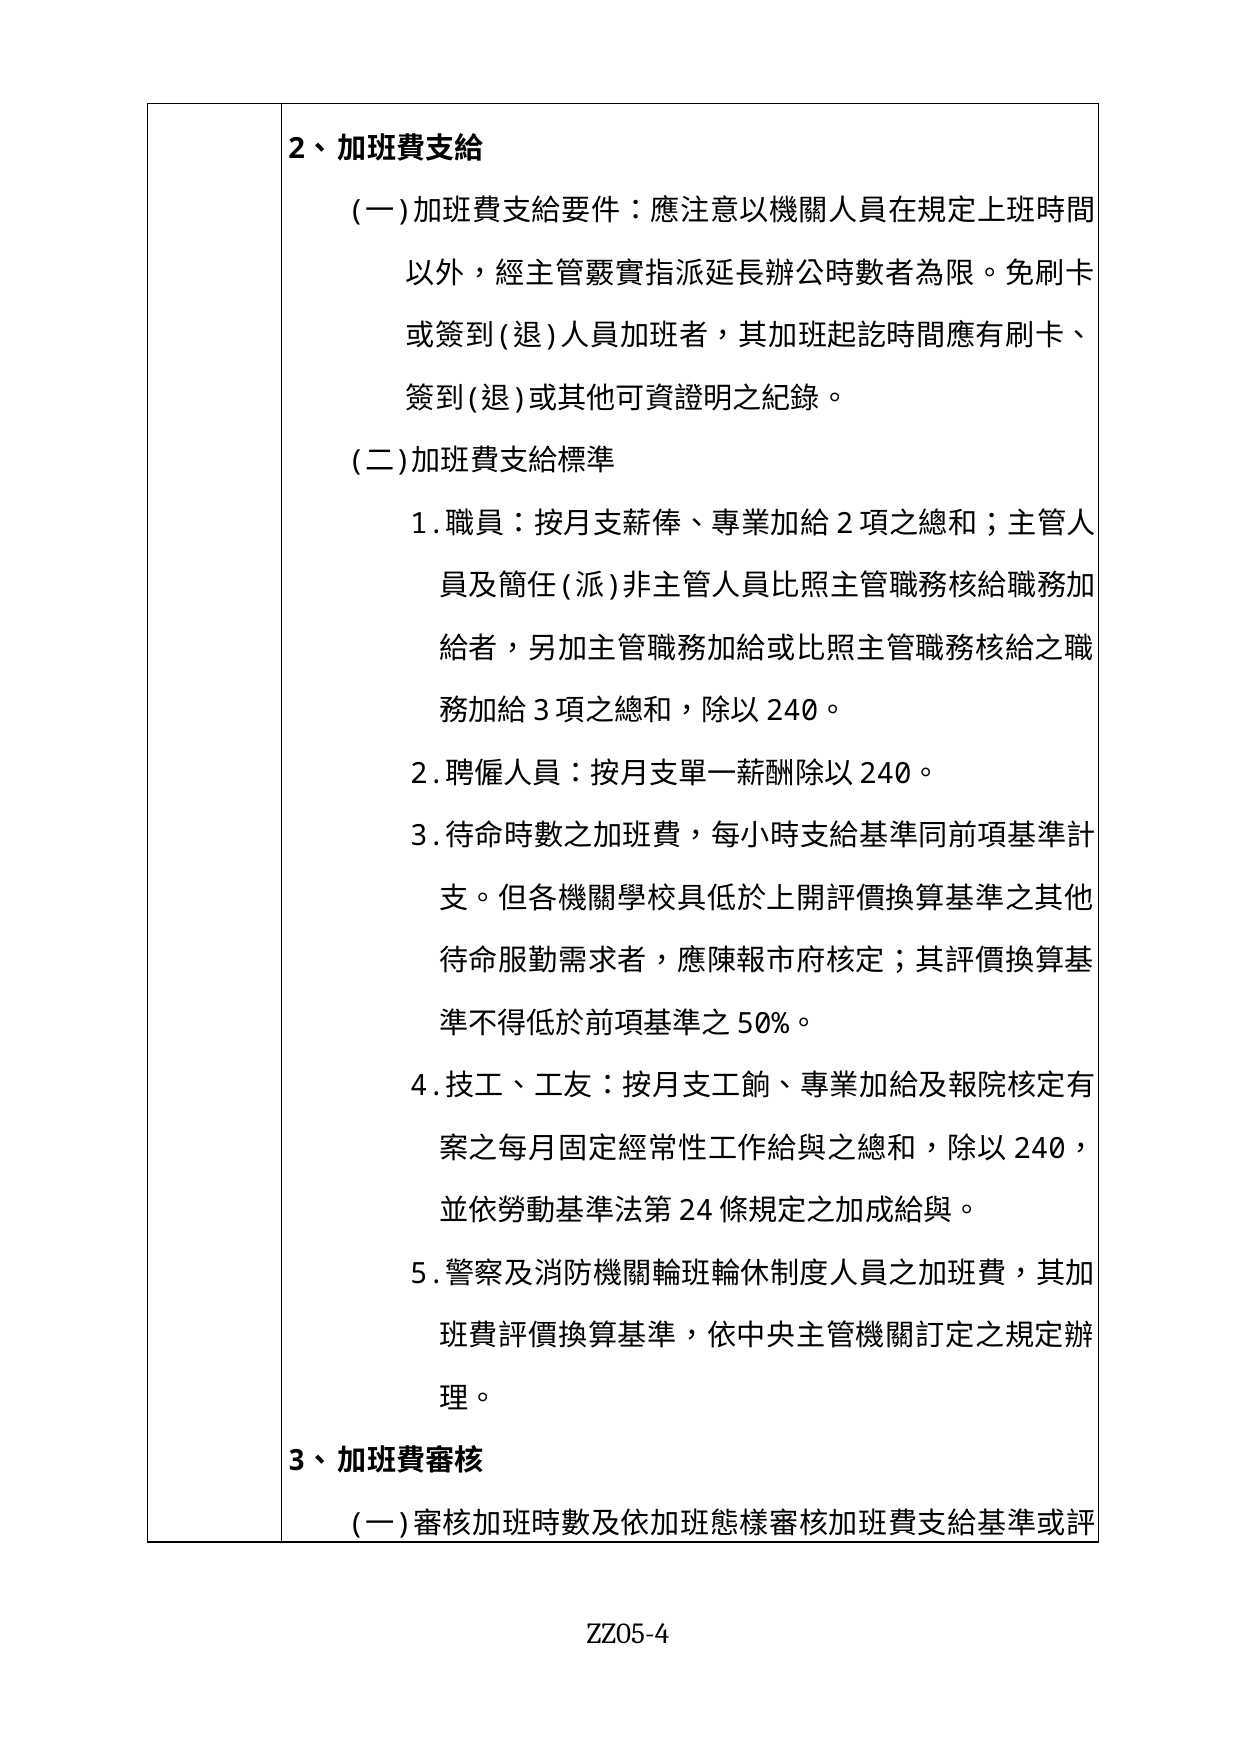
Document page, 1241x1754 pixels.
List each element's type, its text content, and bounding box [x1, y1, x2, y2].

table_cell 申請單位 加班申請 (一)申請作業 1.一般加班：於加班當日下班前，辦理加班申請作業，於加班申請單敘明事由及起訖時間，經單位主管覈實指派後，送人事、總務(秘書)單位控管。 2.專案加班：須先敘明事由，陳報機關首長或其授權人核定後送人事、總務(秘書)單位控管，申請作業同一般加班之程序。 3.須報市府同意或備查延長辦公時數應注意： (1)為搶救重大災害、處理緊急或重大突發事件、辦理重大專案業務或辦理季節性、週期性工作等情形，其延長辦公時數連同正常辦公時數，每日超過14小時，或每月延長辦公時數超過60小時者，應函報市府同意或備查，函文內容應敘明具體事由、事件發生時間點、申請項目及適用依據，並檢附延長辦公時數控管名冊，並依「臺中市政府及所屬各機關學校申請延長辦公時數注意事項」附表所定程序報送。 (2)延長辦公時數申請案，應事先會辦人事單位及會計單位，送經市府同意或備查。 (3)應注意延長辦公時數申請案之報送時效性。二級機關及學校延長辦公時數申請案，應先報送一級機關審查後，再函報市府。 (二)加班因故未及於事前申請，最遲應於機關規定期限內提出，逾限不予處理；遇有特殊情形，應簽奉機關首長或其授權人同意後辦理。 (三)加班起訖時間應有刷卡或簽到(退)紀錄，如特殊原因無法刷卡或簽到(退)者，應有其他可資證明之紀錄。 加班費請領 (一)由機關指定單位製作之加班費清冊應依據員工加班紀錄編製，並經加班員工核對無誤，再由單位主管核簽(章)後送人事單位審核，另技工、工友或臨時人員等之加班費清冊，則送總務(秘書)或業務單位審核。 (二)由工程管理費、代辦經費及中央補助款等經費支出之加班費，應確認申請加班費之對象為承辦該項業務之人員。 人事、總務(秘書)單位 加班管制 (一)加班費支給時數上限 1.一般加班，應注意每人加班費時數上限，辦公日不得超過4小時，放假日及例假日不得超過8小時，每月不得超過20小時。 2.專案加班，應注意依行政院與所屬中央及地方各機關（構）公務員服勤實施辦法辦理；專案加班費之支給，授權由各機關學校核定。 3.實施輪班輪休制度人員，除警察及消防人員不受前二款規定限制外，其餘人員不受第一款規定限制。但行政院另定每月加班費報支數額上限者，從其規定。 (二)機關核給補休假，應依加班之時數計算補休時數。補休假以小時為單位，不另支給加班費。 (三)機關就加班費之支給，應加強查核(如請領加班費之時數與申請補休之時數有無重複，或請領加班費時數與簽到(退)紀錄時間是否符合等情形)，不得浮濫，有虛報情事者，經查明屬實，應嚴予議處。 (四)機關若採用差勤系統管理加班資料，人事、總務(秘書)單位應採取加簽、加密、浮水印或資料鎖定等方式，防止加班申請單等系統產出檔案及表件遭竄改或偽造，以確保資料正確性及完整性；另對於差勤資料之處理，應留存相關異動紀錄及最近異動日期，並不定期查核，以防止發生未經授權變更資料等情事。 (五)機關若採用差勤系統製作加班費清冊等資料，針對出納管理單位處理人員加班費資料所留存之相關異動紀錄及最近異動日期，總務(秘書)單位應不定期查核，以防止發生未經授權變更資料等情事。 加班費支給 (一)加班費支給要件：應注意以機關人員在規定上班時間以外，經主管覈實指派延長辦公時數者為限。免刷卡或簽到(退)人員加班者，其加班起訖時間應有刷卡、簽到(退)或其他可資證明之紀錄。 (二)加班費支給標準 1.職員：按月支薪俸、專業加給2項之總和；主管人員及簡任(派)非主管人員比照主管職務核給職務加給者，另加主管職務加給或比照主管職務核給之職務加給3項之總和，除以240。 2.聘僱人員：按月支單一薪酬除以240。 3.待命時數之加班費，每小時支給基準同前項基準計支。但各機關學校具低於上開評價換算基準之其他待命服勤需求者，應陳報市府核定；其評價換算基準不得低於前項基準之50%。 4.技工、工友：按月支工餉、專業加給及報院核定有案之每月固定經常性工作給與之總和，除以240，並依勞動基準法第24條規定之加成給與。 5.警察及消防機關輪班輪休制度人員之加班費，其加班費評價換算基準，依中央主管機關訂定之規定辦理。 加班費審核 (一)審核加班時數及依加班態樣審核加班費支給基準或評價換算基準之合法性及正確性。 (二)交叉比對核准之加班申請單、刷卡或簽到(退)紀錄、加班費清冊等資料，如有異常應查明原因。若機關以差勤系統管理者，應將上開交叉比對功能納入設計。 (三)經審核無誤，於加班費清冊核簽(章)後送會計單位。 (四)機關收到金融機構或中華郵政公司傳回之加班費轉帳媒體檔，應使用自動檢核程式或以人工查核方式，檢核加班費轉帳媒體檔之轉存明細是否與支付資料確實相符，如有差異應儘速查明差異原因並通知相關單位妥適處理。 會計單位 一、加班費審核 (一)審核預算能否容納加班費清冊所列相關支出。 (二)審核加班費清冊是否經權責單位核簽(章)。 (三)審核加班費清冊之金額乘算及加總是否正確無誤。 二、會計帳務處理 審核無誤後開立傳票(付款憑單)，送請機關首長或其授權代簽人核簽(章)。 出納管理單位 依會計單位開立之傳票(付款憑單)及加班費清冊等資料，製作加班人員與其金融機構帳號相符之轉帳媒體檔送交金融機構，由其據以辦理轉帳將加班費撥入加班人員帳戶。 產製加班費轉存明細表送金融機構核章後，附入傳票(付款憑單)歸檔。 於確定轉帳成功後，以電子郵件通知加班員工入帳金額及日期。 [282, 104, 1098, 1541]
table_cell [148, 104, 281, 1541]
